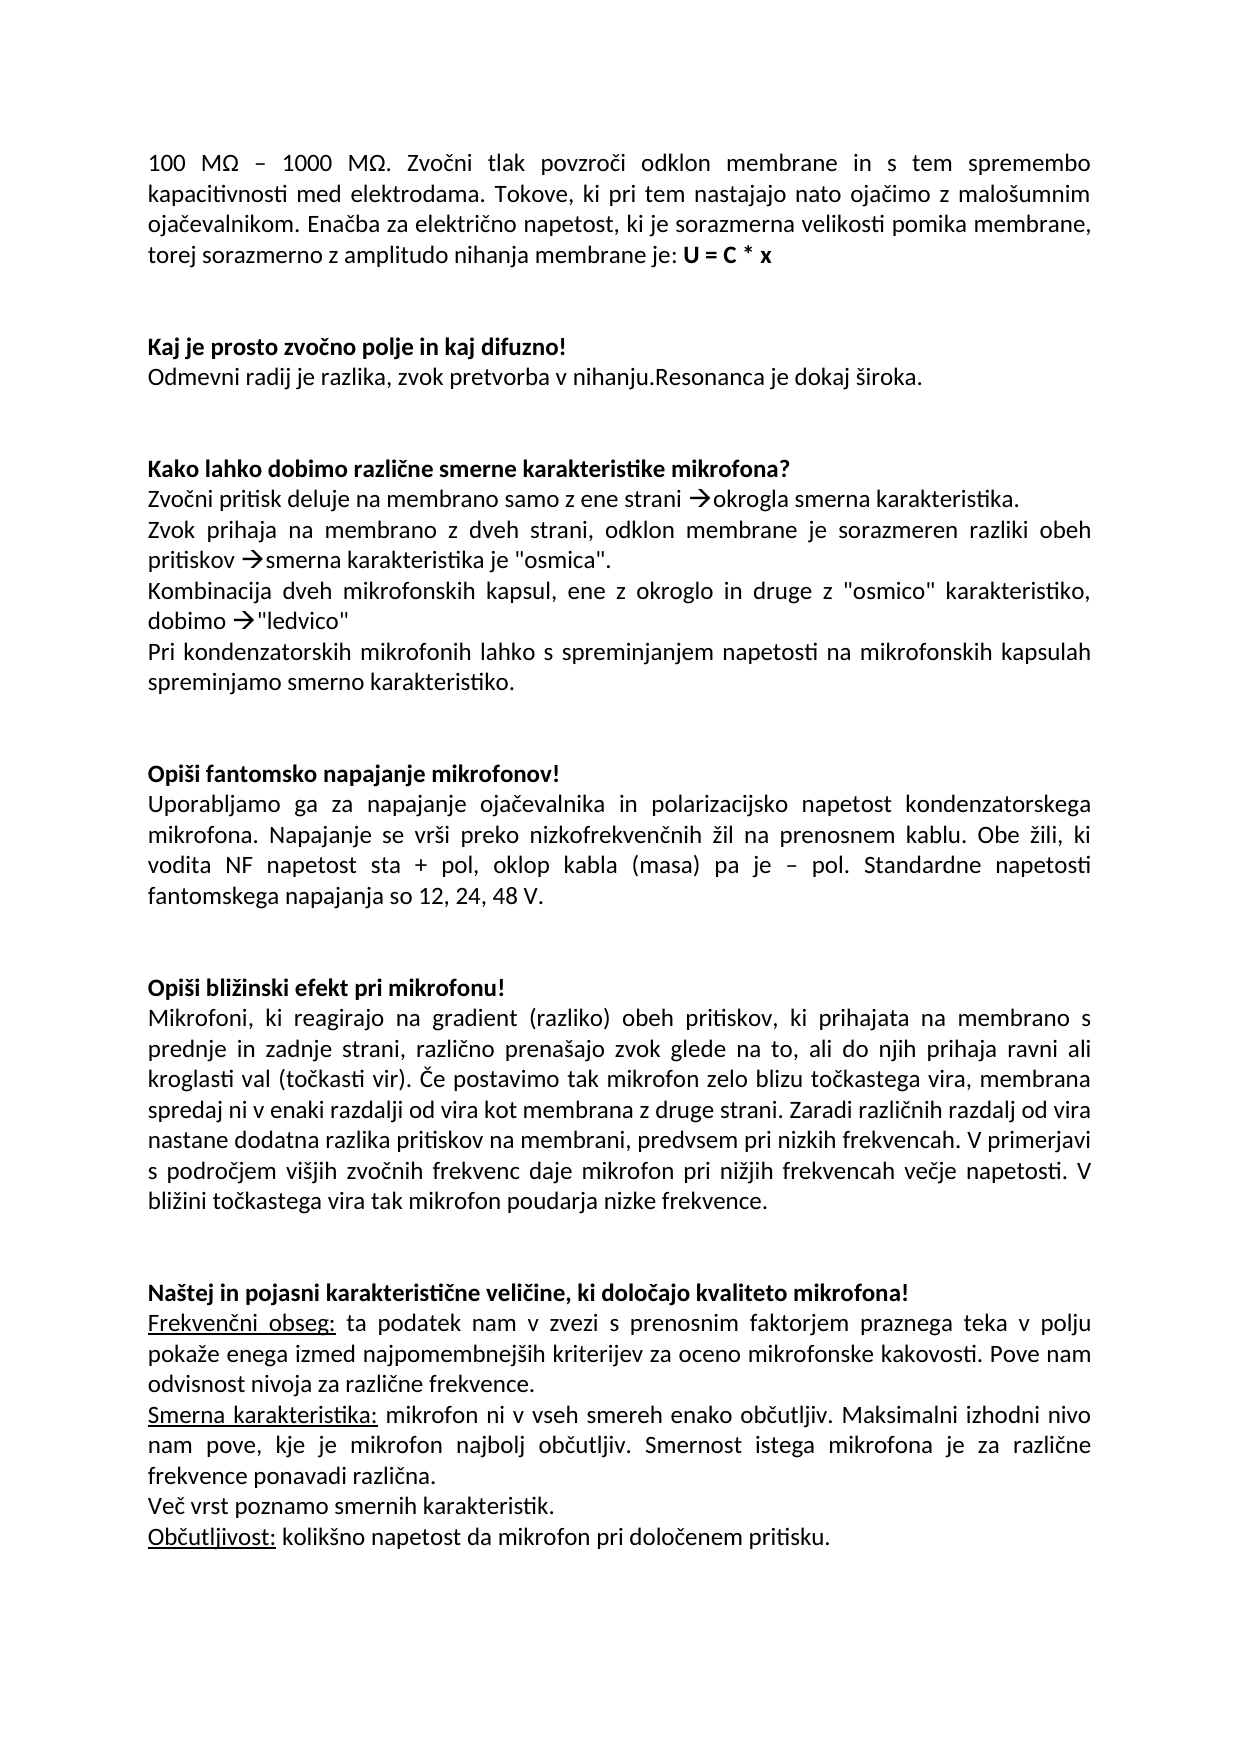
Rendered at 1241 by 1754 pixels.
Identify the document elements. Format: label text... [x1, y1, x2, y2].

text Občutljivost: kolikšno napetost da mikrofon pri določenem pritisku. [148, 1521, 1093, 1552]
text Opiši fantomsko napajanje mikrofonov! [148, 758, 1093, 788]
text Kaj je prosto zvočno polje in kaj difuzno! [148, 331, 1093, 361]
text Kombinacija dveh mikrofonskih kapsul, ene z okroglo in druge z "osmico" karakteristiko, dobimo "ledvico" [148, 575, 1093, 636]
text Kako lahko dobimo različne smerne karakteristike mikrofona? [148, 453, 1093, 483]
text Smerna karakteristika: mikrofon ni v vseh smereh enako občutljiv. Maksimalni izhodni nivo nam pove, kje je mikrofon najbolj občutljiv. Smernost istega mikrofona je za različne frekvence ponavadi različna. [148, 1399, 1093, 1491]
text Uporabljamo ga za napajanje ojačevalnika in polarizacijsko napetost kondenzatorskega mikrofona. Napajanje se vrši preko nizkofrekvenčnih žil na prenosnem kablu. Obe žili, ki vodita NF napetost sta + pol, oklop kabla (masa) pa je – pol. Standardne napetosti fantomskega napajanja so 12, 24, 48 V. [148, 788, 1093, 911]
text Opiši bližinski efekt pri mikrofonu! [148, 972, 1093, 1002]
text Več vrst poznamo smernih karakteristik. [148, 1491, 1093, 1521]
text Zvočni pritisk deluje na membrano samo z ene strani okrogla smerna karakteristika. [148, 483, 1093, 514]
text Zvok prihaja na membrano z dveh strani, odklon membrane je sorazmeren razliki obeh pritiskov smerna karakteristika je "osmica". [148, 514, 1093, 575]
text Frekvenčni obseg: ta podatek nam v zvezi s prenosnim faktorjem praznega teka v polju pokaže enega izmed najpomembnejših kriterijev za oceno mikrofonske kakovosti. Pove nam odvisnost nivoja za različne frekvence. [148, 1307, 1093, 1399]
text Pri kondenzatorskih mikrofonih lahko s spreminjanjem napetosti na mikrofonskih kapsulah spreminjamo smerno karakteristiko. [148, 636, 1093, 697]
text 100 MΩ – 1000 MΩ. Zvočni tlak povzroči odklon membrane in s tem spremembo kapacitivnosti med elektrodama. Tokove, ki pri tem nastajajo nato ojačimo z malošumnim ojačevalnikom. Enačba za električno napetost, ki je sorazmerna velikosti pomika membrane, torej sorazmerno z amplitudo nihanja membrane je: U = C * x [148, 148, 1093, 270]
text Naštej in pojasni karakteristične veličine, ki določajo kvaliteto mikrofona! [148, 1277, 1093, 1307]
text Mikrofoni, ki reagirajo na gradient (razliko) obeh pritiskov, ki prihajata na membrano s prednje in zadnje strani, različno prenašajo zvok glede na to, ali do njih prihaja ravni ali kroglasti val (točkasti vir). Če postavimo tak mikrofon zelo blizu točkastega vira, membrana spredaj ni v enaki razdalji od vira kot membrana z druge strani. Zaradi različnih razdalj od vira nastane dodatna razlika pritiskov na membrani, predvsem pri nizkih frekvencah. V primerjavi s področjem višjih zvočnih frekvenc daje mikrofon pri nižjih frekvencah večje napetosti. V bližini točkastega vira tak mikrofon poudarja nizke frekvence. [148, 1002, 1093, 1216]
text Odmevni radij je razlika, zvok pretvorba v nihanju.Resonanca je dokaj široka. [148, 361, 1093, 392]
